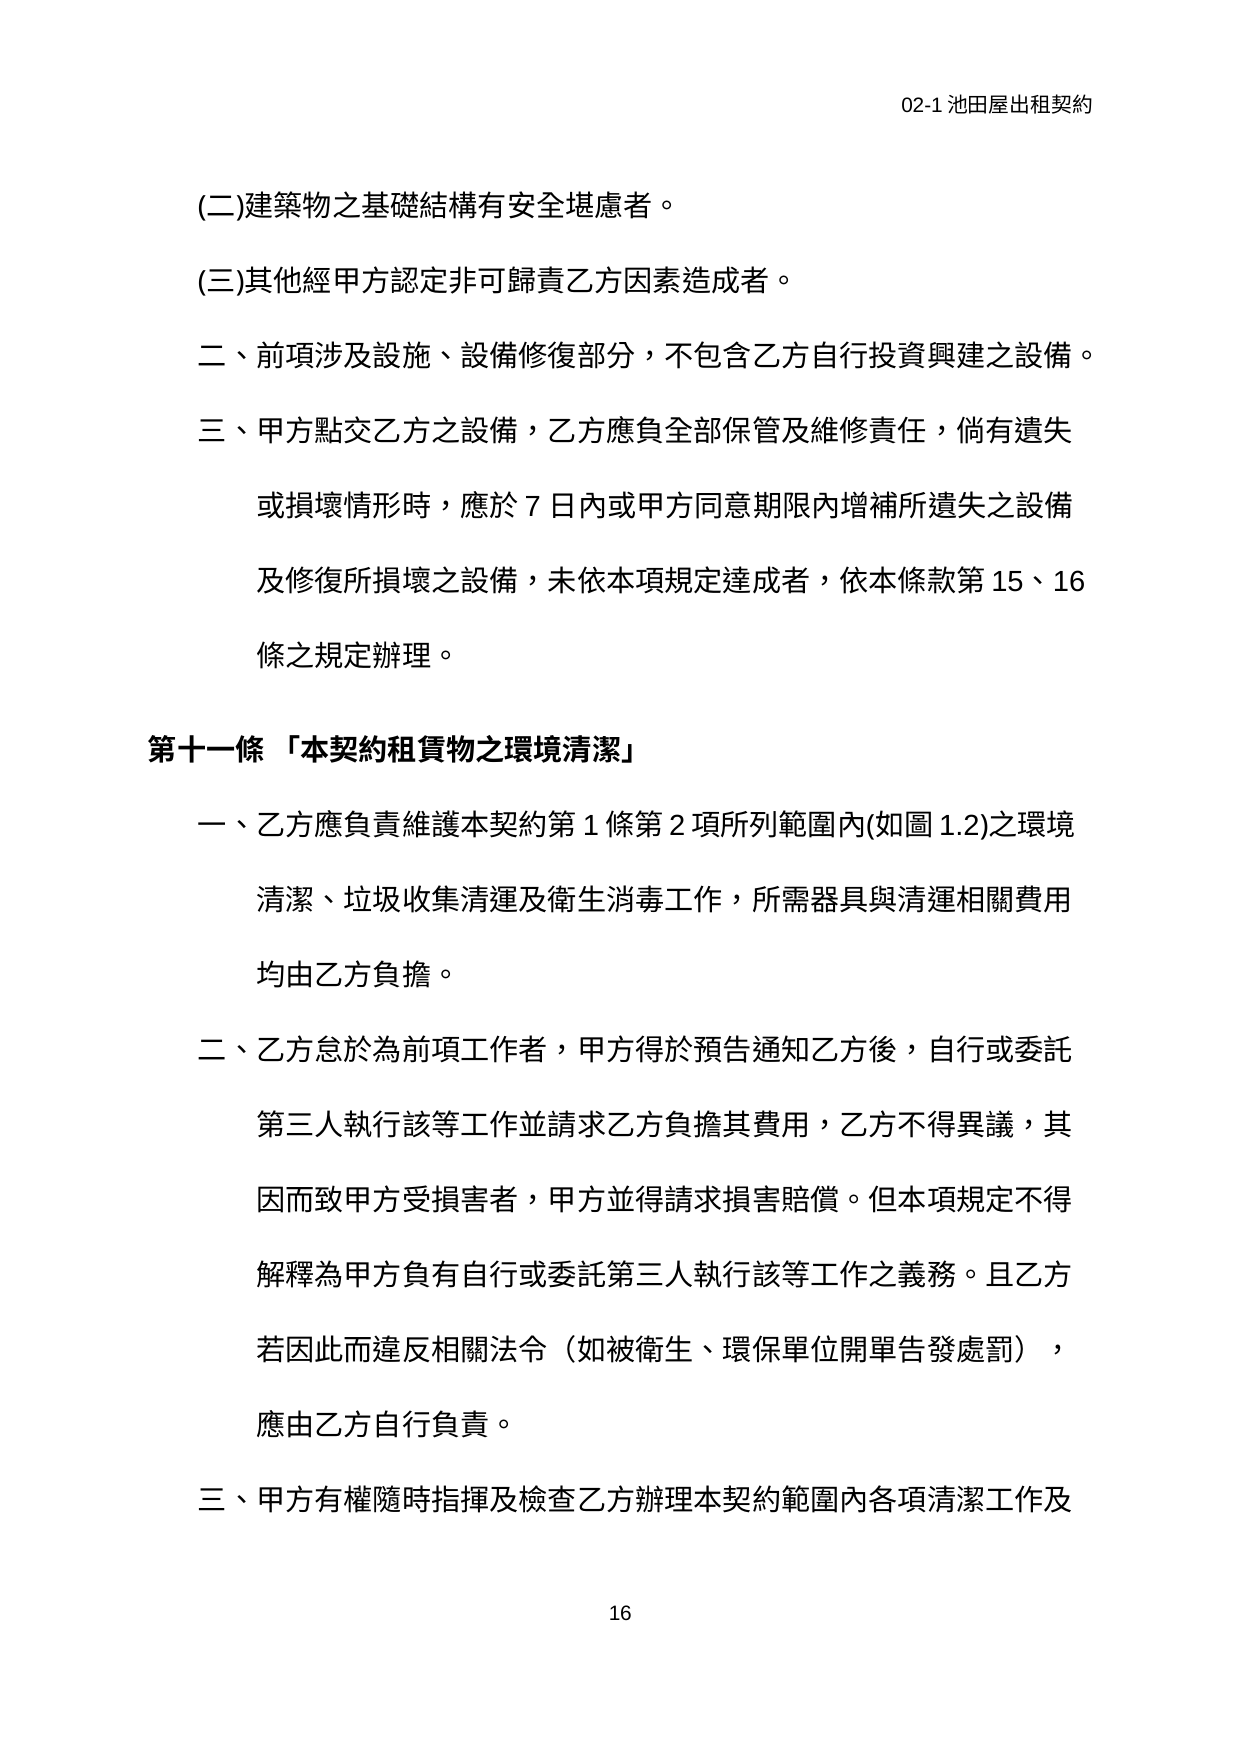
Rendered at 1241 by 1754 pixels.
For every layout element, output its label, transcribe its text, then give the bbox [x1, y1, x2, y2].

text 三、甲方有權隨時指揮及檢查乙方辦理本契約範圍內各項清潔工作及 [198, 1454, 1092, 1529]
text (二)建築物之基礎結構有安全堪慮者。 [198, 160, 1092, 235]
text 第十一條 「本契約租賃物之環境清潔」 [148, 704, 1092, 779]
text 三、甲方點交乙方之設備，乙方應負全部保管及維修責任，倘有遺失或損壞情形時，應於7 日內或甲方同意期限內增補所遺失之設備及修復所損壞之設備，未依本項規定達成者，依本條款第15、16 條之規定辦理。 [198, 385, 1092, 685]
text 二、乙方怠於為前項工作者，甲方得於預告通知乙方後，自行或委託第三人執行該等工作並請求乙方負擔其費用，乙方不得異議，其因而致甲方受損害者，甲方並得請求損害賠償。但本項規定不得解釋為甲方負有自行或委託第三人執行該等工作之義務。且乙方若因此而違反相關法令（如被衛生、環保單位開單告發處罰），應由乙方自行負責。 [198, 1004, 1092, 1454]
text (三)其他經甲方認定非可歸責乙方因素造成者。 [198, 235, 1092, 310]
text 一、乙方應負責維護本契約第1條第2項所列範圍內(如圖1.2)之環境清潔、垃圾收集清運及衛生消毒工作，所需器具與清運相關費用均由乙方負擔。 [198, 779, 1092, 1004]
text 二、前項涉及設施、設備修復部分，不包含乙方自行投資興建之設備。 [198, 310, 1092, 385]
